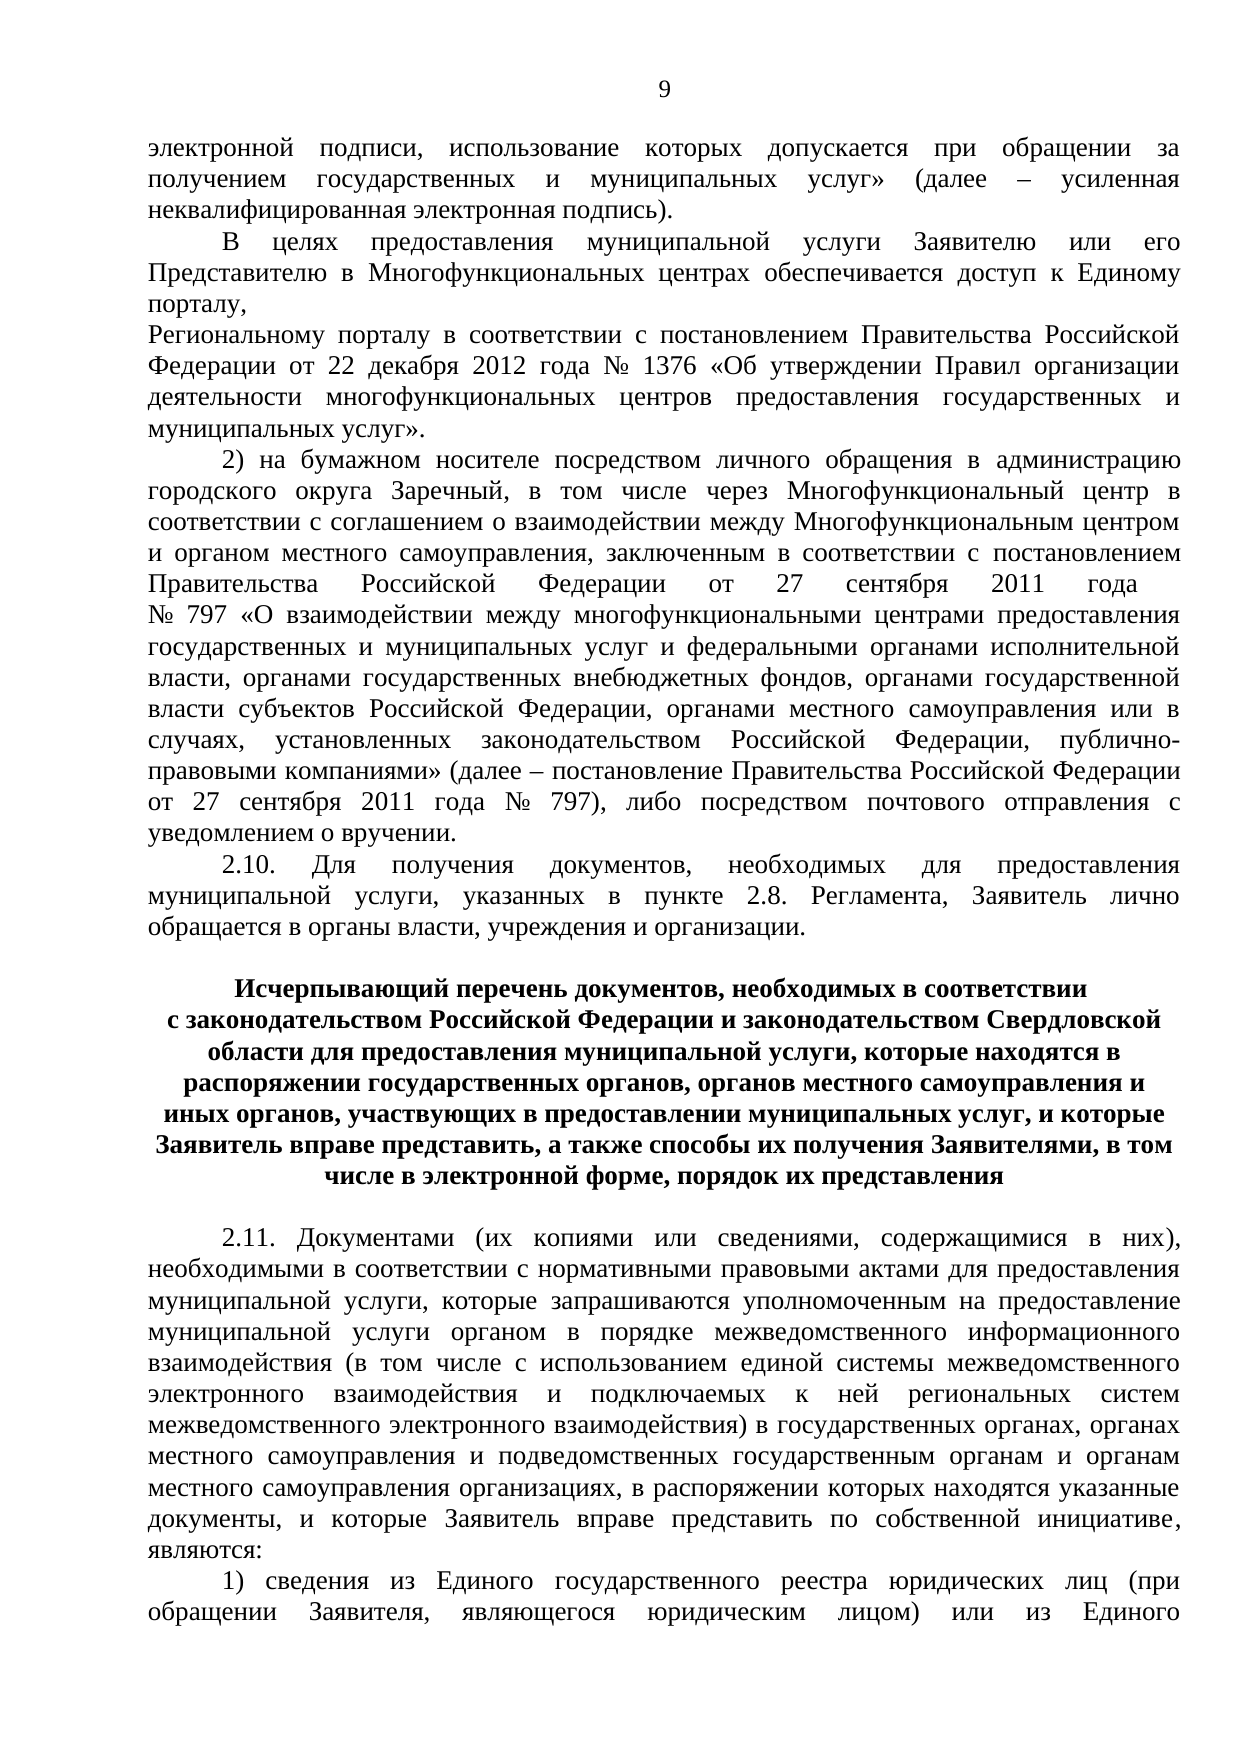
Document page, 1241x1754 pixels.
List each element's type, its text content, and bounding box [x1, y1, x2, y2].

text 2.10. Для получения документов, необходимых для предоставления муниципальной услуги, указанных в пункте 2.8. Регламента, Заявитель лично обращается в органы власти, учреждения и организации. [148, 848, 1181, 941]
text В целях предоставления муниципальной услуги Заявителю или его Представителю в Многофункциональных центрах обеспечивается доступ к Единому порталу, Региональному порталу в соответствии с постановлением Правительства Российской Федерации от 22 декабря 2012 года № 1376 «Об утверждении Правил организации деятельности многофункциональных центров предоставления государственных и муниципальных услуг». [148, 225, 1181, 443]
text Исчерпывающий перечень документов, необходимых в соответствии с законодательством Российской Федерации и законодательством Свердловской области для предоставления муниципальной услуги, которые находятся в распоряжении государственных органов, органов местного самоуправления и иных органов, участвующих в предоставлении муниципальных услуг, и которые Заявитель вправе представить, а также способы их получения Заявителями, в том числе в электронной форме, порядок их представления [148, 972, 1181, 1190]
text 2.11. Документами (их копиями или сведениями, содержащимися в них), необходимыми в соответствии с нормативными правовыми актами для предоставления муниципальной услуги, которые запрашиваются уполномоченным на предоставление муниципальной услуги органом в порядке межведомственного информационного взаимодействия (в том числе с использованием единой системы межведомственного электронного взаимодействия и подключаемых к ней региональных систем межведомственного электронного взаимодействия) в государственных органах, органах местного самоуправления и подведомственных государственным органам и органам местного самоуправления организациях, в распоряжении которых находятся указанные документы, и которые Заявитель вправе представить по собственной инициативе, являются: [148, 1221, 1181, 1564]
text электронной подписи, использование которых допускается при обращении за получением государственных и муниципальных услуг» (далее – усиленная неквалифицированная электронная подпись). [148, 131, 1181, 225]
text 2) на бумажном носителе посредством личного обращения в администрацию городского округа Заречный, в том числе через Многофункциональный центр в соответствии с соглашением о взаимодействии между Многофункциональным центром и органом местного самоуправления, заключенным в соответствии с постановлением Правительства Российской Федерации от 27 сентября 2011 года № 797 «О взаимодействии между многофункциональными центрами предоставления государственных и муниципальных услуг и федеральными органами исполнительной власти, органами государственных внебюджетных фондов, органами государственной власти субъектов Российской Федерации, органами местного самоуправления или в случаях, установленных законодательством Российской Федерации, публично-правовыми компаниями» (далее – постановление Правительства Российской Федерации от 27 сентября 2011 года № 797), либо посредством почтового отправления с уведомлением о вручении. [148, 443, 1181, 848]
text 1) сведения из Единого государственного реестра юридических лиц (при обращении Заявителя, являющегося юридическим лицом) или из Единого [148, 1564, 1181, 1626]
